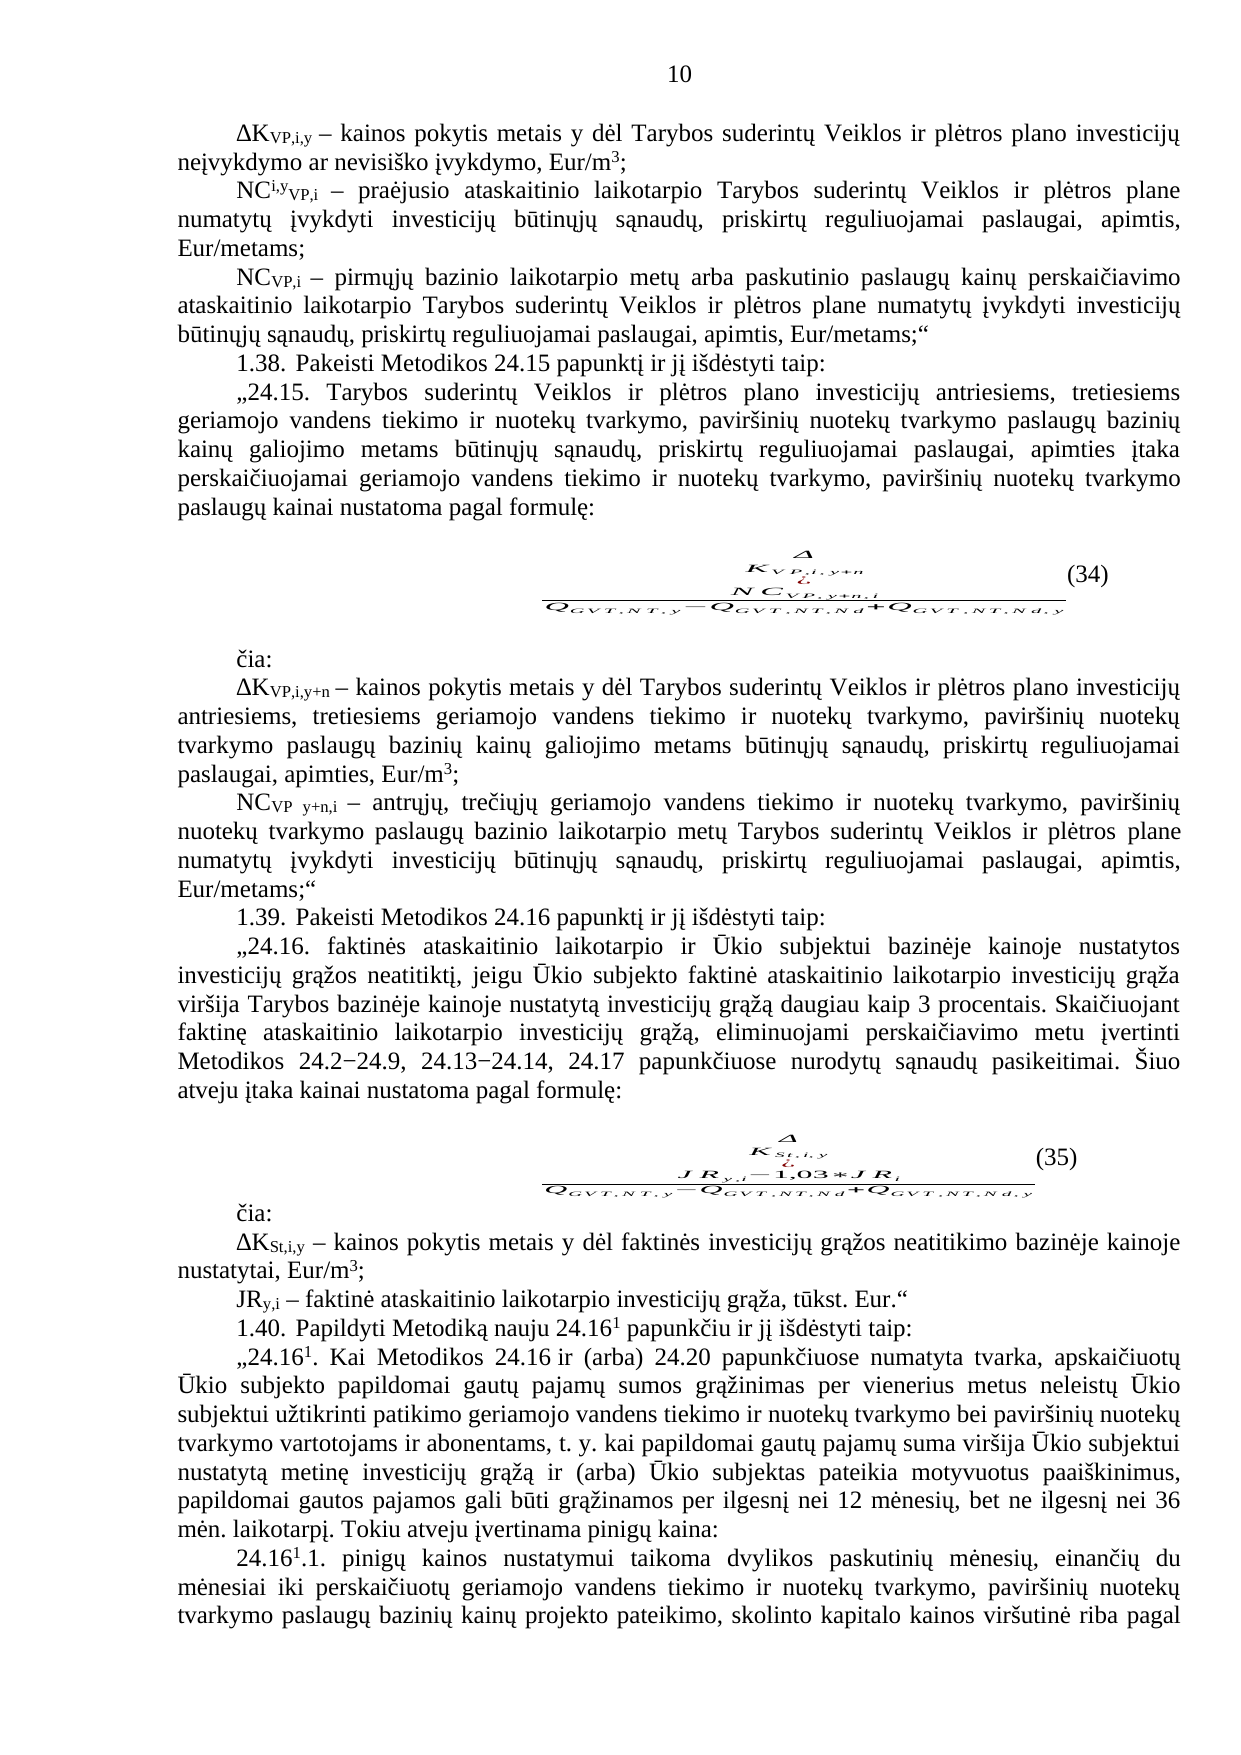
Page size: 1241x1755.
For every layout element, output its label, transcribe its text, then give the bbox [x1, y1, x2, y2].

text 24.161.1. pinigų kainos nustatymui taikoma dvylikos paskutinių mėnesių, einančių du mėnesiai iki perskaičiuotų geriamojo vandens tiekimo ir nuotekų tvarkymo, paviršinių nuotekų tvarkymo paslaugų bazinių kainų projekto pateikimo, skolinto kapitalo kainos viršutinė riba pagal [177, 1543, 1181, 1629]
text ∆KSt,i,y – kainos pokytis metais y dėl faktinės investicijų grąžos neatitikimo bazinėje kainoje nustatytai, Eur/m3; [177, 1227, 1181, 1284]
text „24.15. Tarybos suderintų Veiklos ir plėtros plano investicijų antriesiems, tretiesiems geriamojo vandens tiekimo ir nuotekų tvarkymo, paviršinių nuotekų tvarkymo paslaugų bazinių kainų galiojimo metams būtinųjų sąnaudų, priskirtų reguliuojamai paslaugai, apimties įtaka perskaičiuojamai geriamojo vandens tiekimo ir nuotekų tvarkymo, paviršinių nuotekų tvarkymo paslaugų kainai nustatoma pagal formulę: [177, 377, 1181, 521]
text „24.16. faktinės ataskaitinio laikotarpio ir Ūkio subjektui bazinėje kainoje nustatytos investicijų grąžos neatitiktį, jeigu Ūkio subjekto faktinė ataskaitinio laikotarpio investicijų grąža viršija Tarybos bazinėje kainoje nustatytą investicijų grąžą daugiau kaip 3 procentais. Skaičiuojant faktinę ataskaitinio laikotarpio investicijų grąžą, eliminuojami perskaičiavimo metu įvertinti Metodikos 24.2−24.9, 24.13−24.14, 24.17 papunkčiuose nurodytų sąnaudų pasikeitimai. Šiuo atveju įtaka kainai nustatoma pagal formulę: [177, 931, 1181, 1104]
text NCi,yVP,i – praėjusio ataskaitinio laikotarpio Tarybos suderintų Veiklos ir plėtros plane numatytų įvykdyti investicijų būtinųjų sąnaudų, priskirtų reguliuojamai paslaugai, apimtis, Eur/metams; [177, 176, 1181, 262]
text NCVP,i – pirmųjų bazinio laikotarpio metų arba paskutinio paslaugų kainų perskaičiavimo ataskaitinio laikotarpio Tarybos suderintų Veiklos ir plėtros plane numatytų įvykdyti investicijų būtinųjų sąnaudų, priskirtų reguliuojamai paslaugai, apimtis, Eur/metams;“ [177, 262, 1181, 348]
text čia: [177, 1198, 1181, 1227]
text JRy,i – faktinė ataskaitinio laikotarpio investicijų grąža, tūkst. Eur.“ [177, 1284, 1181, 1313]
text ∆KVP,i,y – kainos pokytis metais y dėl Tarybos suderintų Veiklos ir plėtros plano investicijų neįvykdymo ar nevisiško įvykdymo, Eur/m3; [177, 118, 1181, 176]
text NCVP y+n,i – antrųjų, trečiųjų geriamojo vandens tiekimo ir nuotekų tvarkymo, paviršinių nuotekų tvarkymo paslaugų bazinio laikotarpio metų Tarybos suderintų Veiklos ir plėtros plane numatytų įvykdyti investicijų būtinųjų sąnaudų, priskirtų reguliuojamai paslaugai, apimtis, Eur/metams;“ [177, 787, 1181, 902]
text (34) [177, 549, 1181, 615]
text čia: [177, 644, 1181, 672]
text 1.38. Pakeisti Metodikos 24.15 papunktį ir jį išdėstyti taip: [177, 348, 1181, 377]
text 1.40. Papildyti Metodiką nauju 24.161 papunkčiu ir jį išdėstyti taip: [177, 1313, 1181, 1342]
text „24.161. Kai Metodikos 24.16 ir (arba) 24.20 papunkčiuose numatyta tvarka, apskaičiuotų Ūkio subjekto papildomai gautų pajamų sumos grąžinimas per vienerius metus neleistų Ūkio subjektui užtikrinti patikimo geriamojo vandens tiekimo ir nuotekų tvarkymo bei paviršinių nuotekų tvarkymo vartotojams ir abonentams, t. y. kai papildomai gautų pajamų suma viršija Ūkio subjektui nustatytą metinę investicijų grąžą ir (arba) Ūkio subjektas pateikia motyvuotus paaiškinimus, papildomai gautos pajamos gali būti grąžinamos per ilgesnį nei 12 mėnesių, bet ne ilgesnį nei 36 mėn. laikotarpį. Tokiu atveju įvertinama pinigų kaina: [177, 1342, 1181, 1543]
text ∆KVP,i,y+n – kainos pokytis metais y dėl Tarybos suderintų Veiklos ir plėtros plano investicijų antriesiems, tretiesiems geriamojo vandens tiekimo ir nuotekų tvarkymo, paviršinių nuotekų tvarkymo paslaugų bazinių kainų galiojimo metams būtinųjų sąnaudų, priskirtų reguliuojamai paslaugai, apimties, Eur/m3; [177, 672, 1181, 787]
text (35) [177, 1132, 1181, 1198]
text 1.39. Pakeisti Metodikos 24.16 papunktį ir jį išdėstyti taip: [177, 902, 1181, 931]
